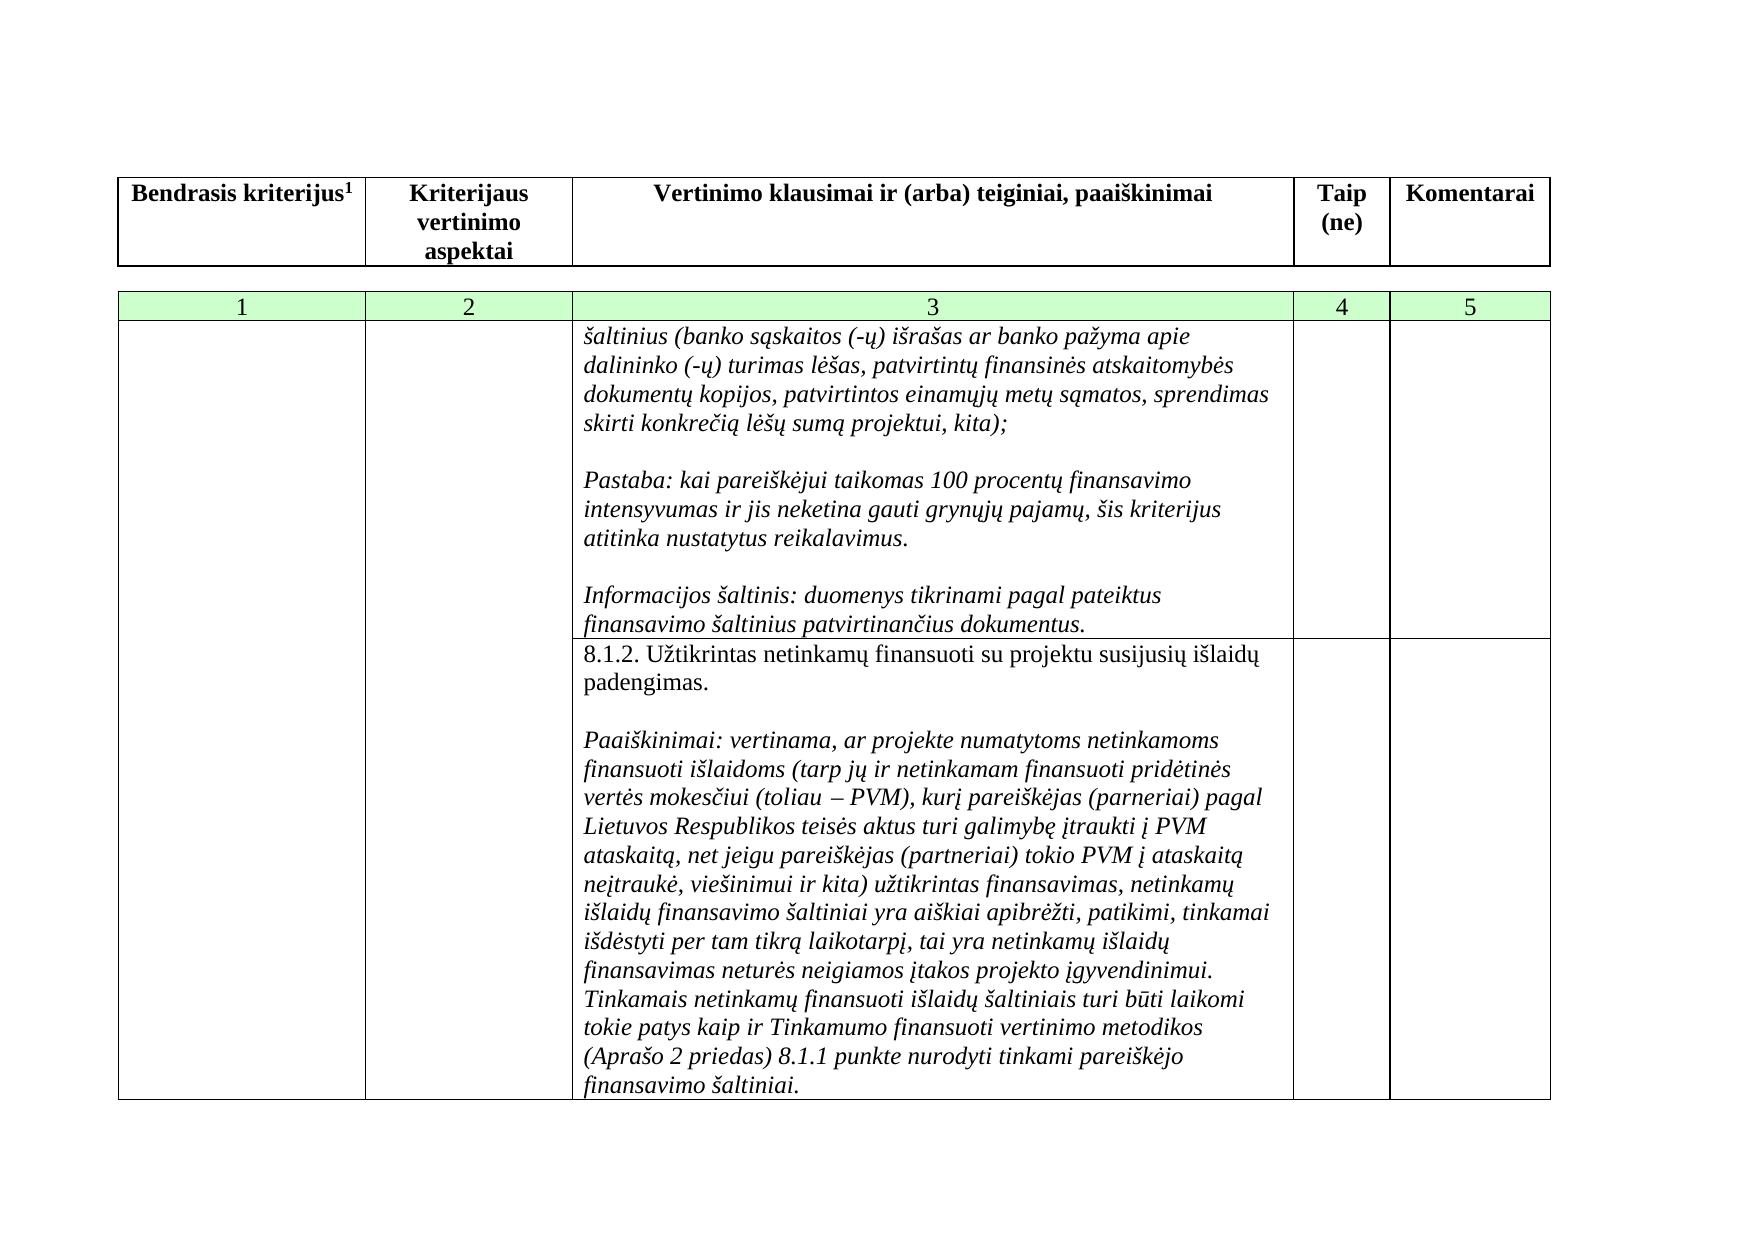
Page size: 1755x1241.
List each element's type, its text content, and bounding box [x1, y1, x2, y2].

table_cell šaltinius (banko sąskaitos (-ų) išrašas ar banko pažyma apie dalininko (-ų) turimas lėšas, patvirtintų finansinės atskaitomybės dokumentų kopijos, patvirtintos einamųjų metų sąmatos, sprendimas skirti konkrečią lėšų sumą projektui, kita); Pastaba: kai pareiškėjui taikomas 100 procentų finansavimo intensyvumas ir jis neketina gauti grynųjų pajamų, šis kriterijus atitinka nustatytus reikalavimus. Informacijos šaltinis: duomenys tikrinami pagal pateiktus finansavimo šaltinius patvirtinančius dokumentus. [573, 321, 1293, 638]
table_cell 1 [119, 292, 365, 320]
table_cell [366, 267, 572, 291]
table_cell [118, 267, 366, 291]
table_cell [366, 321, 572, 1099]
table_cell [1294, 267, 1390, 291]
table_cell 3 [573, 292, 1293, 320]
table_cell 8.1.2. Užtikrintas netinkamų finansuoti su projektu susijusių išlaidų padengimas. Paaiškinimai: vertinama, ar projekte numatytoms netinkamoms finansuoti išlaidoms (tarp jų ir netinkamam finansuoti pridėtinės vertės mokesčiui (toliau – PVM), kurį pareiškėjas (parneriai) pagal Lietuvos Respublikos teisės aktus turi galimybę įtraukti į PVM ataskaitą, net jeigu pareiškėjas (partneriai) tokio PVM į ataskaitą neįtraukė, viešinimui ir kita) užtikrintas finansavimas, netinkamų išlaidų finansavimo šaltiniai yra aiškiai apibrėžti, patikimi, tinkamai išdėstyti per tam tikrą laikotarpį, tai yra netinkamų išlaidų finansavimas neturės neigiamos įtakos projekto įgyvendinimui. Tinkamais netinkamų finansuoti išlaidų šaltiniais turi būti laikomi tokie patys kaip ir Tinkamumo finansuoti vertinimo metodikos (Aprašo 2 priedas) 8.1.1 punkte nurodyti tinkami pareiškėjo finansavimo šaltiniai. [573, 639, 1293, 1099]
table_header Vertinimo klausimai ir (arba) teiginiai, paaiškinimai [573, 178, 1293, 264]
table_cell [1294, 639, 1389, 1099]
table_header Taip (ne) [1295, 178, 1389, 264]
table_cell 5 [1391, 292, 1550, 320]
table_cell [119, 321, 365, 1099]
table_cell 4 [1294, 292, 1389, 320]
table_cell [1391, 639, 1550, 1099]
table_header Komentarai [1391, 178, 1549, 264]
table_cell [1390, 267, 1550, 291]
table_cell [572, 267, 1294, 291]
table_header Kriterijaus vertinimo aspektai [366, 178, 572, 264]
table_cell 2 [366, 292, 572, 320]
table_cell [1391, 321, 1550, 638]
table_cell [1294, 321, 1389, 638]
table_header Bendrasis kriterijus1 [119, 178, 365, 264]
